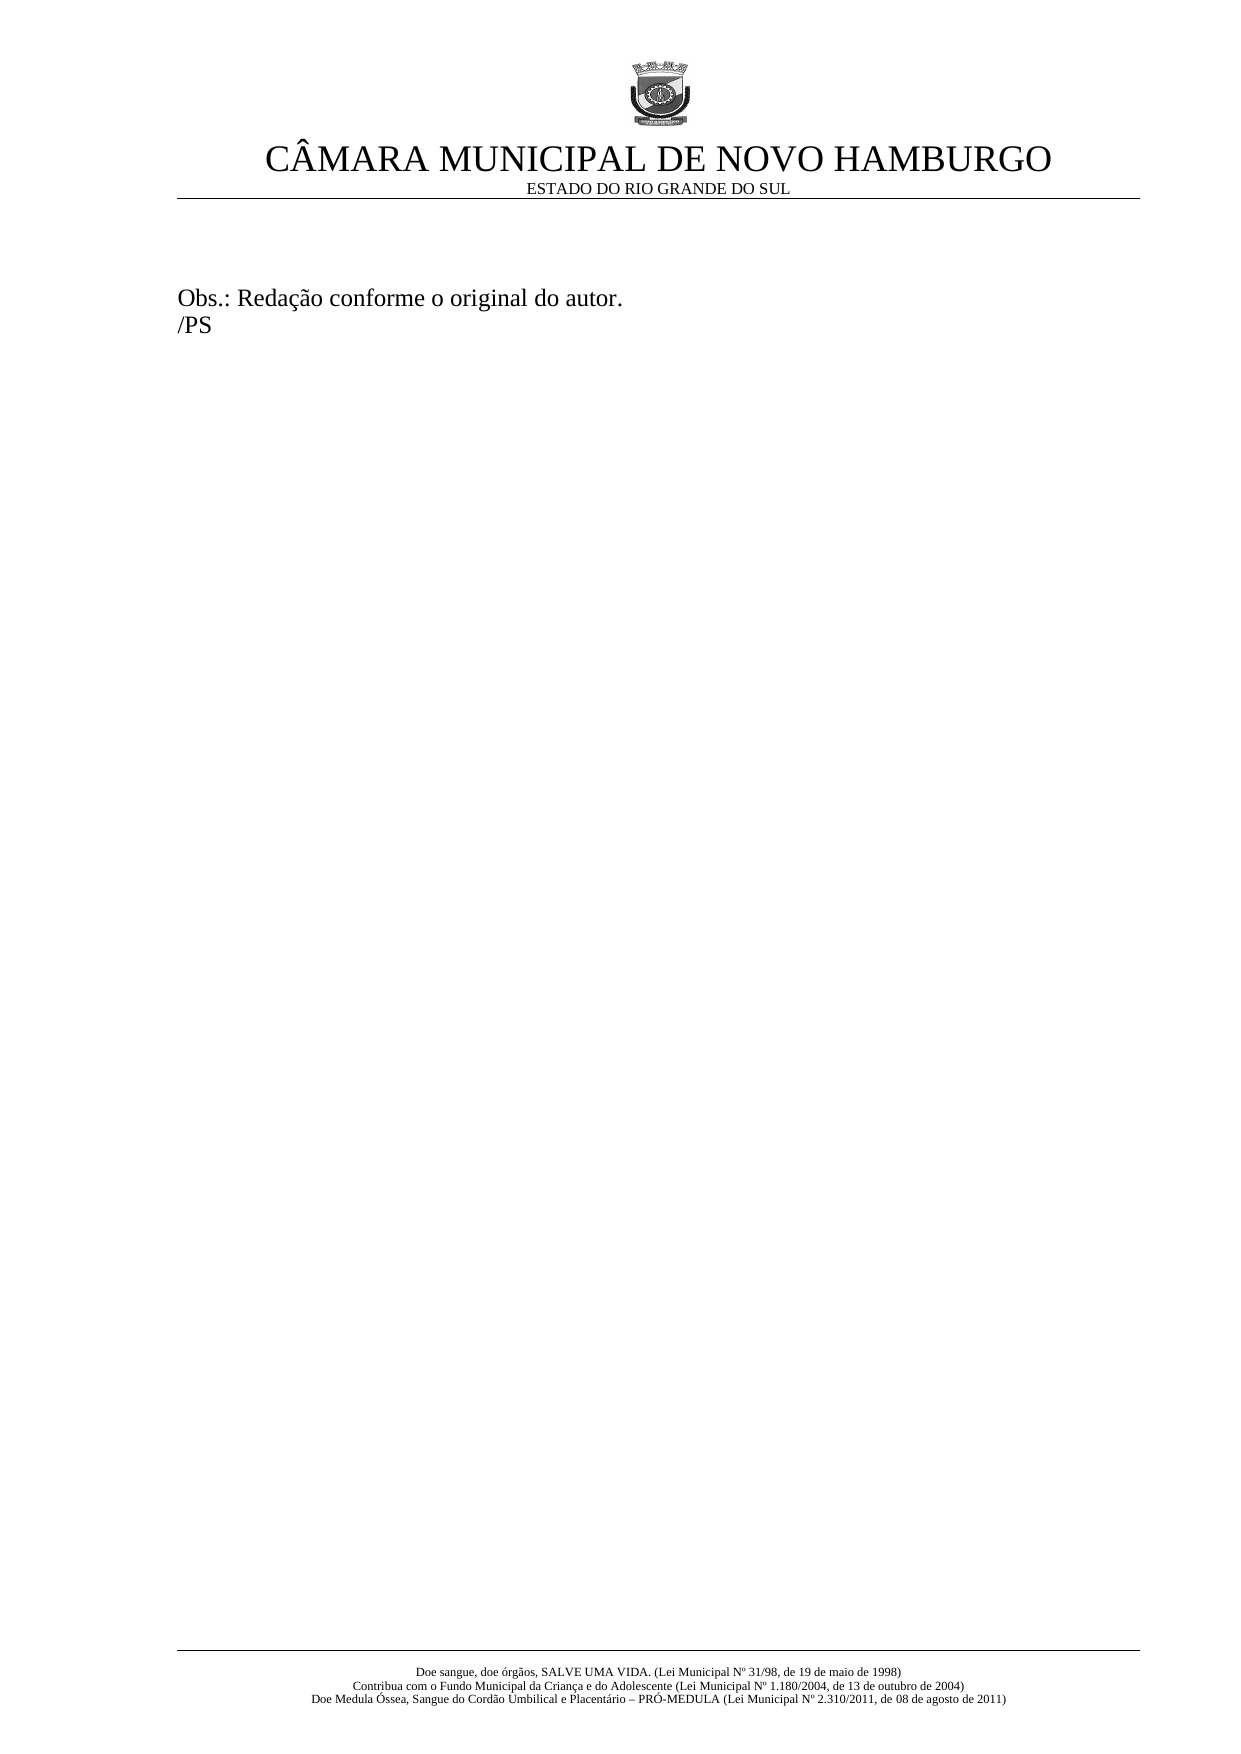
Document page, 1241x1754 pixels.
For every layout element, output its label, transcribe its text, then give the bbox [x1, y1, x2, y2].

text Obs.: Redação conforme o original do autor. [177, 284, 1140, 311]
text /PS [177, 311, 1140, 339]
